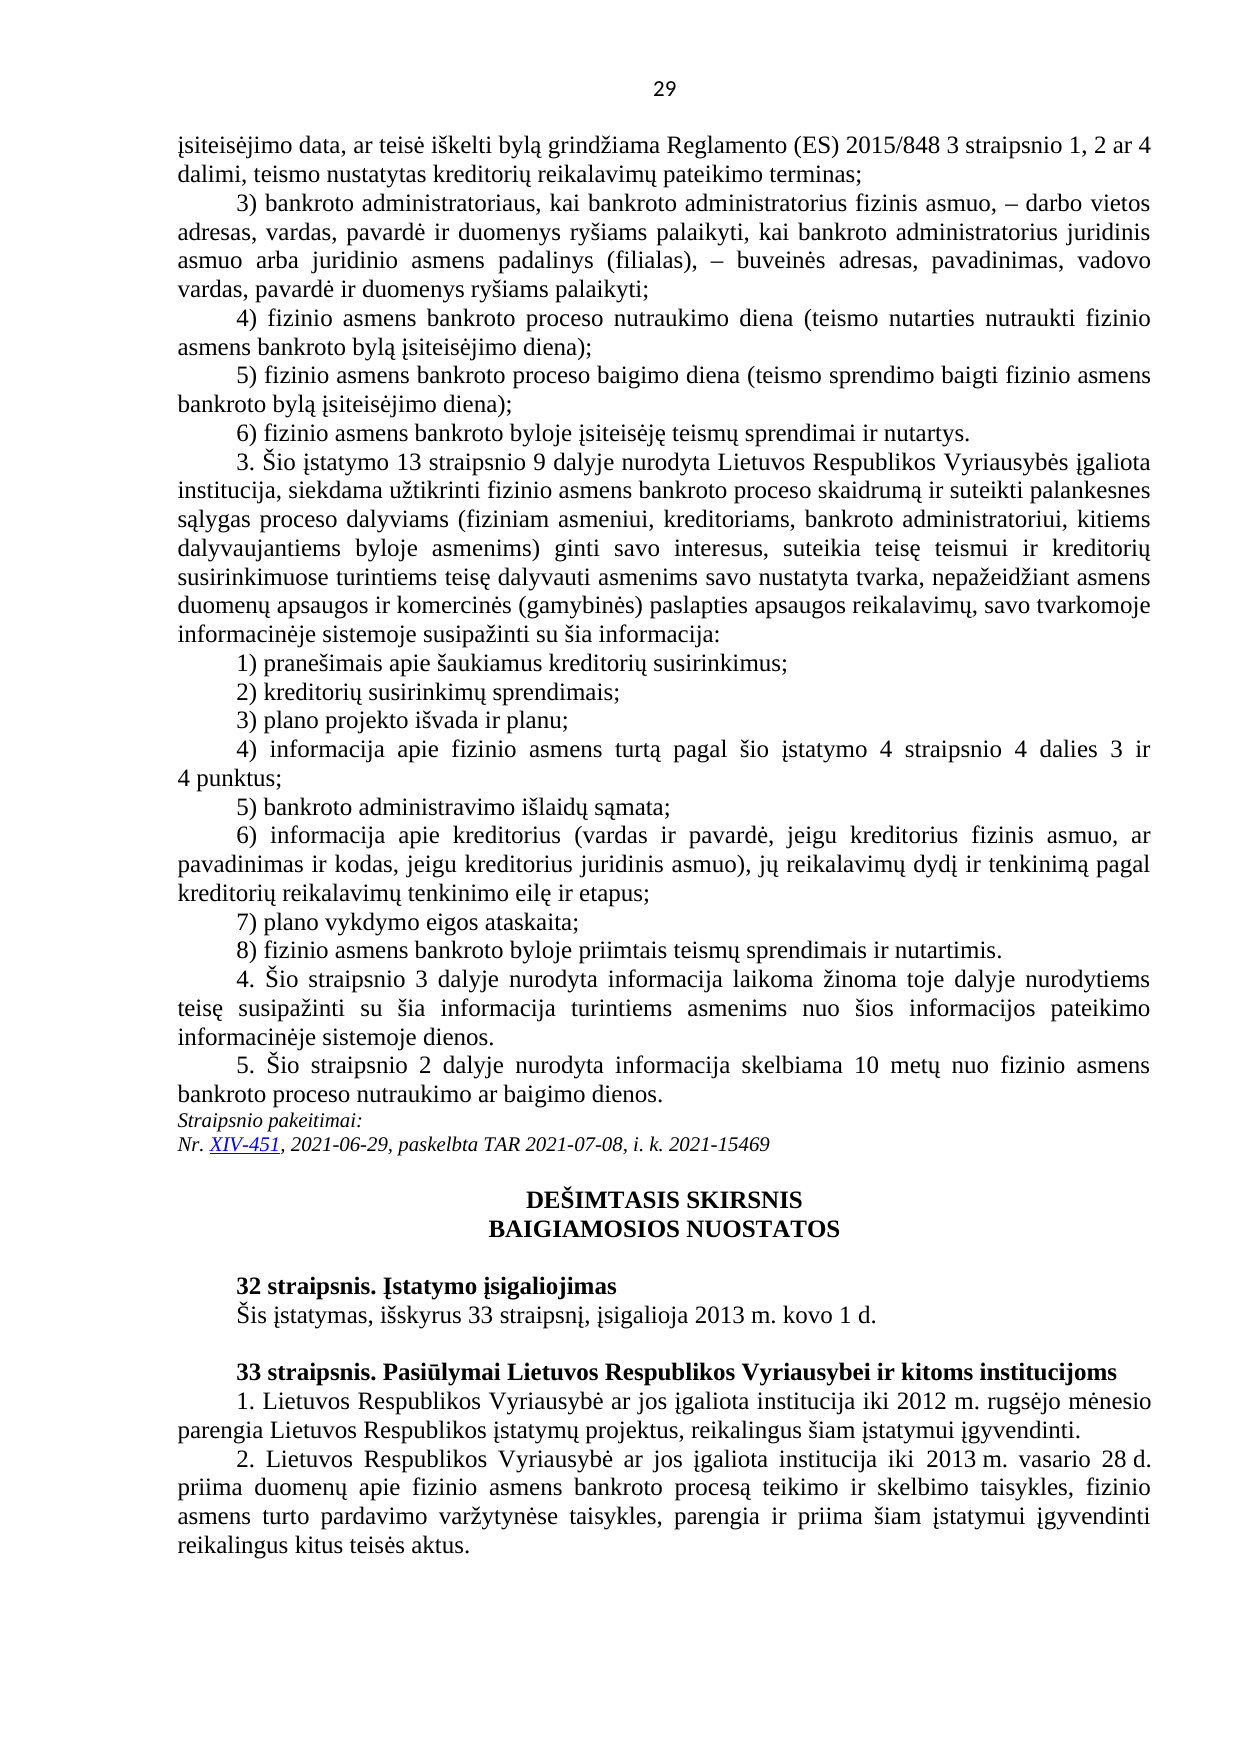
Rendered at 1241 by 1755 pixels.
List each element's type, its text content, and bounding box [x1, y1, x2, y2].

text 8) fizinio asmens bankroto byloje priimtais teismų sprendimais ir nutartimis. [177, 936, 1152, 964]
text BAIGIAMOSIOS NUOSTATOS [177, 1214, 1152, 1242]
text 3) plano projekto išvada ir planu; [177, 706, 1152, 734]
text 7) plano vykdymo eigos ataskaita; [177, 907, 1152, 936]
text 4) informacija apie fizinio asmens turtą pagal šio įstatymo 4 straipsnio 4 dalies 3 ir 4 punktus; [177, 734, 1152, 792]
text 5. Šio straipsnio 2 dalyje nurodyta informacija skelbiama 10 metų nuo fizinio asmens bankroto proceso nutraukimo ar baigimo dienos. [177, 1051, 1152, 1108]
text 2) kreditorių susirinkimų sprendimais; [177, 677, 1152, 706]
text 5) bankroto administravimo išlaidų sąmata; [177, 792, 1152, 821]
text 4) fizinio asmens bankroto proceso nutraukimo diena (teismo nutarties nutraukti fizinio asmens bankroto bylą įsiteisėjimo diena); [177, 303, 1152, 361]
text 2. Lietuvos Respublikos Vyriausybė ar jos įgaliota institucija iki 2013 m. vasario 28 d. priima duomenų apie fizinio asmens bankroto procesą teikimo ir skelbimo taisykles, fizinio asmens turto pardavimo varžytynėse taisykles, parengia ir priima šiam įstatymui įgyvendinti reikalingus kitus teisės aktus. [177, 1444, 1152, 1559]
text DEŠIMTASIS SKIRSNIS [177, 1185, 1152, 1214]
text 1. Lietuvos Respublikos Vyriausybė ar jos įgaliota institucija iki 2012 m. rugsėjo mėnesio parengia Lietuvos Respublikos įstatymų projektus, reikalingus šiam įstatymui įgyvendinti. [177, 1386, 1152, 1444]
text 5) fizinio asmens bankroto proceso baigimo diena (teismo sprendimo baigti fizinio asmens bankroto bylą įsiteisėjimo diena); [177, 361, 1152, 418]
text Nr. XIV-451, 2021-06-29, paskelbta TAR 2021-07-08, i. k. 2021-15469 [177, 1132, 1152, 1156]
text 3) bankroto administratoriaus, kai bankroto administratorius fizinis asmuo, – darbo vietos adresas, vardas, pavardė ir duomenys ryšiams palaikyti, kai bankroto administratorius juridinis asmuo arba juridinio asmens padalinys (filialas), – buveinės adresas, pavadinimas, vadovo vardas, pavardė ir duomenys ryšiams palaikyti; [177, 188, 1152, 303]
text 3. Šio įstatymo 13 straipsnio 9 dalyje nurodyta Lietuvos Respublikos Vyriausybės įgaliota institucija, siekdama užtikrinti fizinio asmens bankroto proceso skaidrumą ir suteikti palankesnes sąlygas proceso dalyviams (fiziniam asmeniui, kreditoriams, bankroto administratoriui, kitiems dalyvaujantiems byloje asmenims) ginti savo interesus, suteikia teisę teismui ir kreditorių susirinkimuose turintiems teisę dalyvauti asmenims savo nustatyta tvarka, nepažeidžiant asmens duomenų apsaugos ir komercinės (gamybinės) paslapties apsaugos reikalavimų, savo tvarkomoje informacinėje sistemoje susipažinti su šia informacija: [177, 447, 1152, 648]
text Straipsnio pakeitimai: [177, 1108, 1152, 1132]
text įsiteisėjimo data, ar teisė iškelti bylą grindžiama Reglamento (ES) 2015/848 3 straipsnio 1, 2 ar 4 dalimi, teismo nustatytas kreditorių reikalavimų pateikimo terminas; [177, 131, 1152, 188]
text 6) fizinio asmens bankroto byloje įsiteisėję teismų sprendimai ir nutartys. [177, 418, 1152, 447]
text Šis įstatymas, išskyrus 33 straipsnį, įsigalioja 2013 m. kovo 1 d. [177, 1300, 1152, 1329]
text 33 straipsnis. Pasiūlymai Lietuvos Respublikos Vyriausybei ir kitoms institucijoms [177, 1357, 1152, 1386]
text 1) pranešimais apie šaukiamus kreditorių susirinkimus; [177, 648, 1152, 677]
text 6) informacija apie kreditorius (vardas ir pavardė, jeigu kreditorius fizinis asmuo, ar pavadinimas ir kodas, jeigu kreditorius juridinis asmuo), jų reikalavimų dydį ir tenkinimą pagal kreditorių reikalavimų tenkinimo eilę ir etapus; [177, 821, 1152, 907]
text 4. Šio straipsnio 3 dalyje nurodyta informacija laikoma žinoma toje dalyje nurodytiems teisę susipažinti su šia informacija turintiems asmenims nuo šios informacijos pateikimo informacinėje sistemoje dienos. [177, 964, 1152, 1051]
text 32 straipsnis. Įstatymo įsigaliojimas [177, 1271, 1152, 1300]
